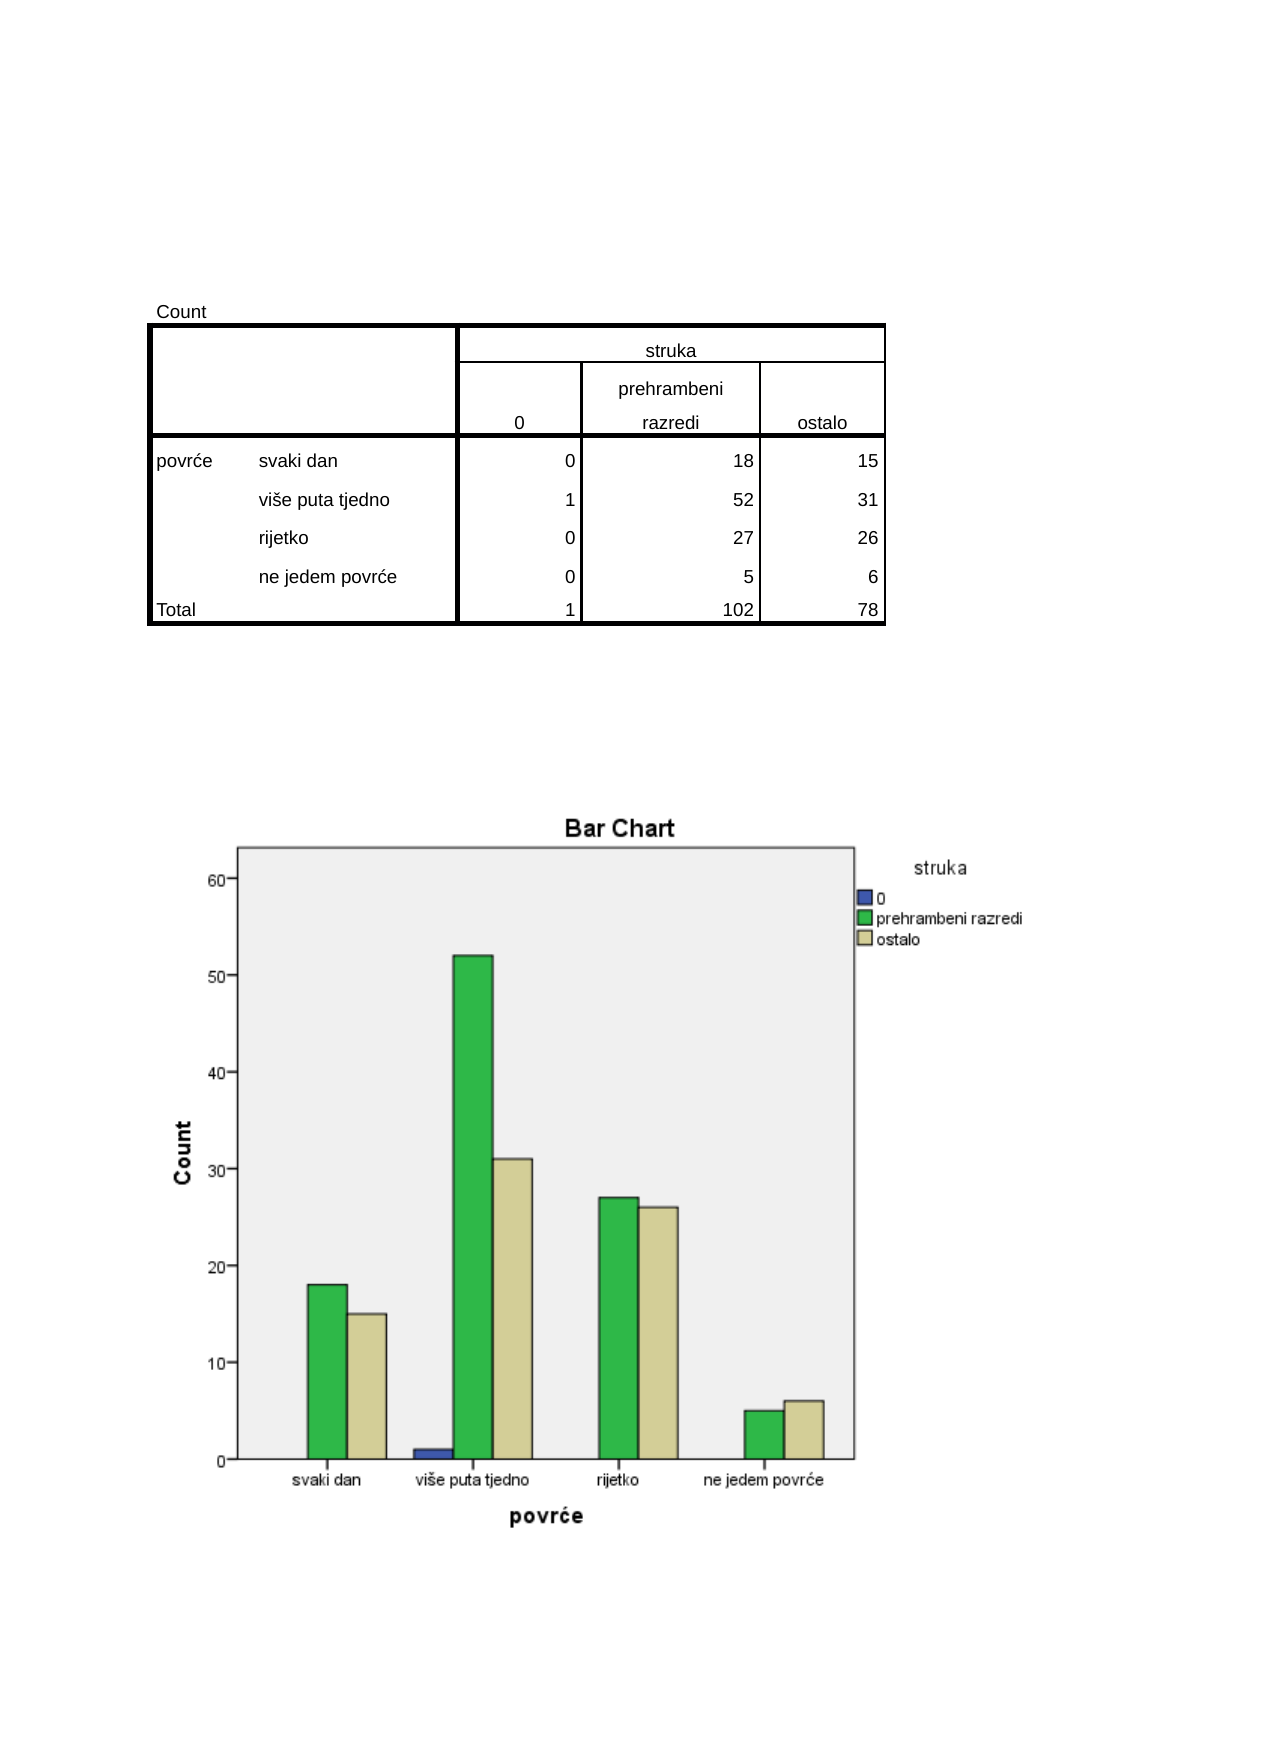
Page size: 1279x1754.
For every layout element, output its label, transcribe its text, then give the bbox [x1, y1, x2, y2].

table_cell 27 [583, 510, 759, 549]
table_cell 26 [761, 510, 884, 549]
table_cell 5 [583, 549, 759, 587]
table_cell Count [150, 278, 293, 323]
table_cell Total [153, 587, 455, 621]
table_cell 1 [460, 472, 580, 510]
table_cell 102 [583, 587, 759, 621]
table_cell više puta tjedno [252, 472, 455, 510]
table_cell [153, 328, 455, 433]
table_header [293, 233, 884, 278]
table_cell 78 [761, 587, 884, 621]
table_cell 6 [761, 549, 884, 587]
table_cell 15 [761, 438, 884, 472]
table_cell prehrambeni razredi [583, 363, 759, 433]
table_cell povrće [153, 438, 252, 587]
table_cell 18 [583, 438, 759, 472]
table_cell 31 [761, 472, 884, 510]
table_cell svaki dan [252, 438, 455, 472]
table_cell 1 [460, 587, 580, 621]
table_cell [293, 278, 884, 323]
table_header [356, 709, 771, 754]
table_header [150, 233, 293, 278]
table_header [150, 709, 356, 754]
table_cell rijetko [252, 510, 455, 549]
picture [150, 795, 1091, 1549]
table_cell ne jedem povrće [252, 549, 455, 587]
table_cell 0 [460, 438, 580, 472]
table_cell ostalo [761, 363, 884, 433]
table_cell struka [460, 328, 884, 361]
table_cell 0 [460, 363, 580, 433]
table_cell 0 [460, 510, 580, 549]
table_cell 0 [460, 549, 580, 587]
table_cell 52 [583, 472, 759, 510]
